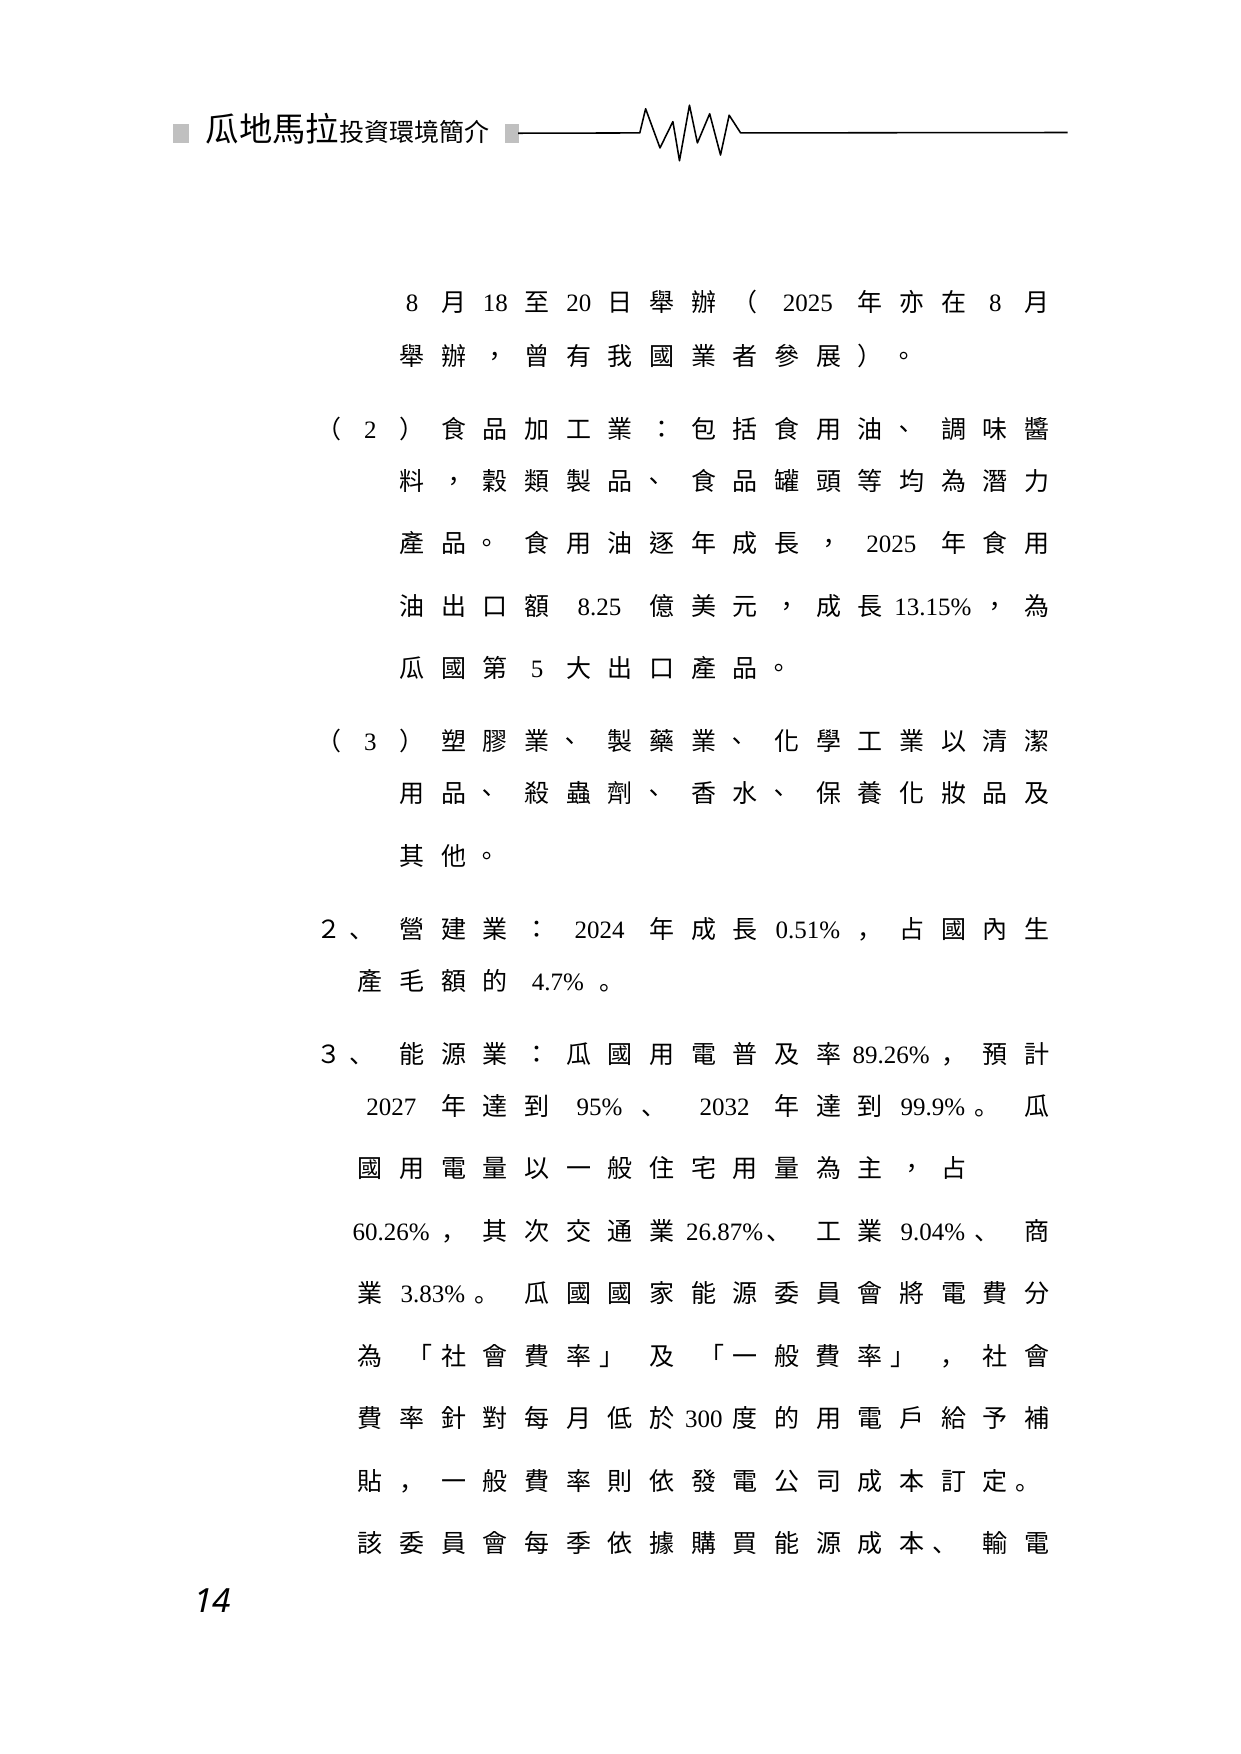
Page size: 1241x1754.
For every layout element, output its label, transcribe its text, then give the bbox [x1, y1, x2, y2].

subtitle 8月18至20日舉辦（2025年亦在8月舉辦，曾有我國業者參展）。 [367, 250, 1058, 375]
text （2）食品加工業：包括食用油、調味醬料，穀類製品、食品罐頭等均為潛力產品。食用油逐年成長，2025年食用油出口額8.25億美元，成長13.15%，為瓜國第5大出口產品。 [306, 375, 1058, 688]
text （3）塑膠業、製藥業、化學工業以清潔用品、殺蟲劑、香水、保養化妝品及其他。 [306, 688, 1058, 875]
text ３、能源業：瓜國用電普及率89.26%，預計2027年達到95%、2032年達到99.9%。瓜國用電量以一般住宅用量為主，占60.26%，其次交通業26.87%、工業9.04%、商業3.83%。瓜國國家能源委員會將電費分為「社會費率」及「一般費率」，社會費率針對每月低於300度的用電戶給予補貼，一般費率則依發電公司成本訂定。該委員會每季依據購買能源成本、輸電 [281, 1000, 1058, 1563]
text ２、營建業：2024年成長0.51%，占國內生產毛額的4.7%。 [281, 875, 1058, 1000]
